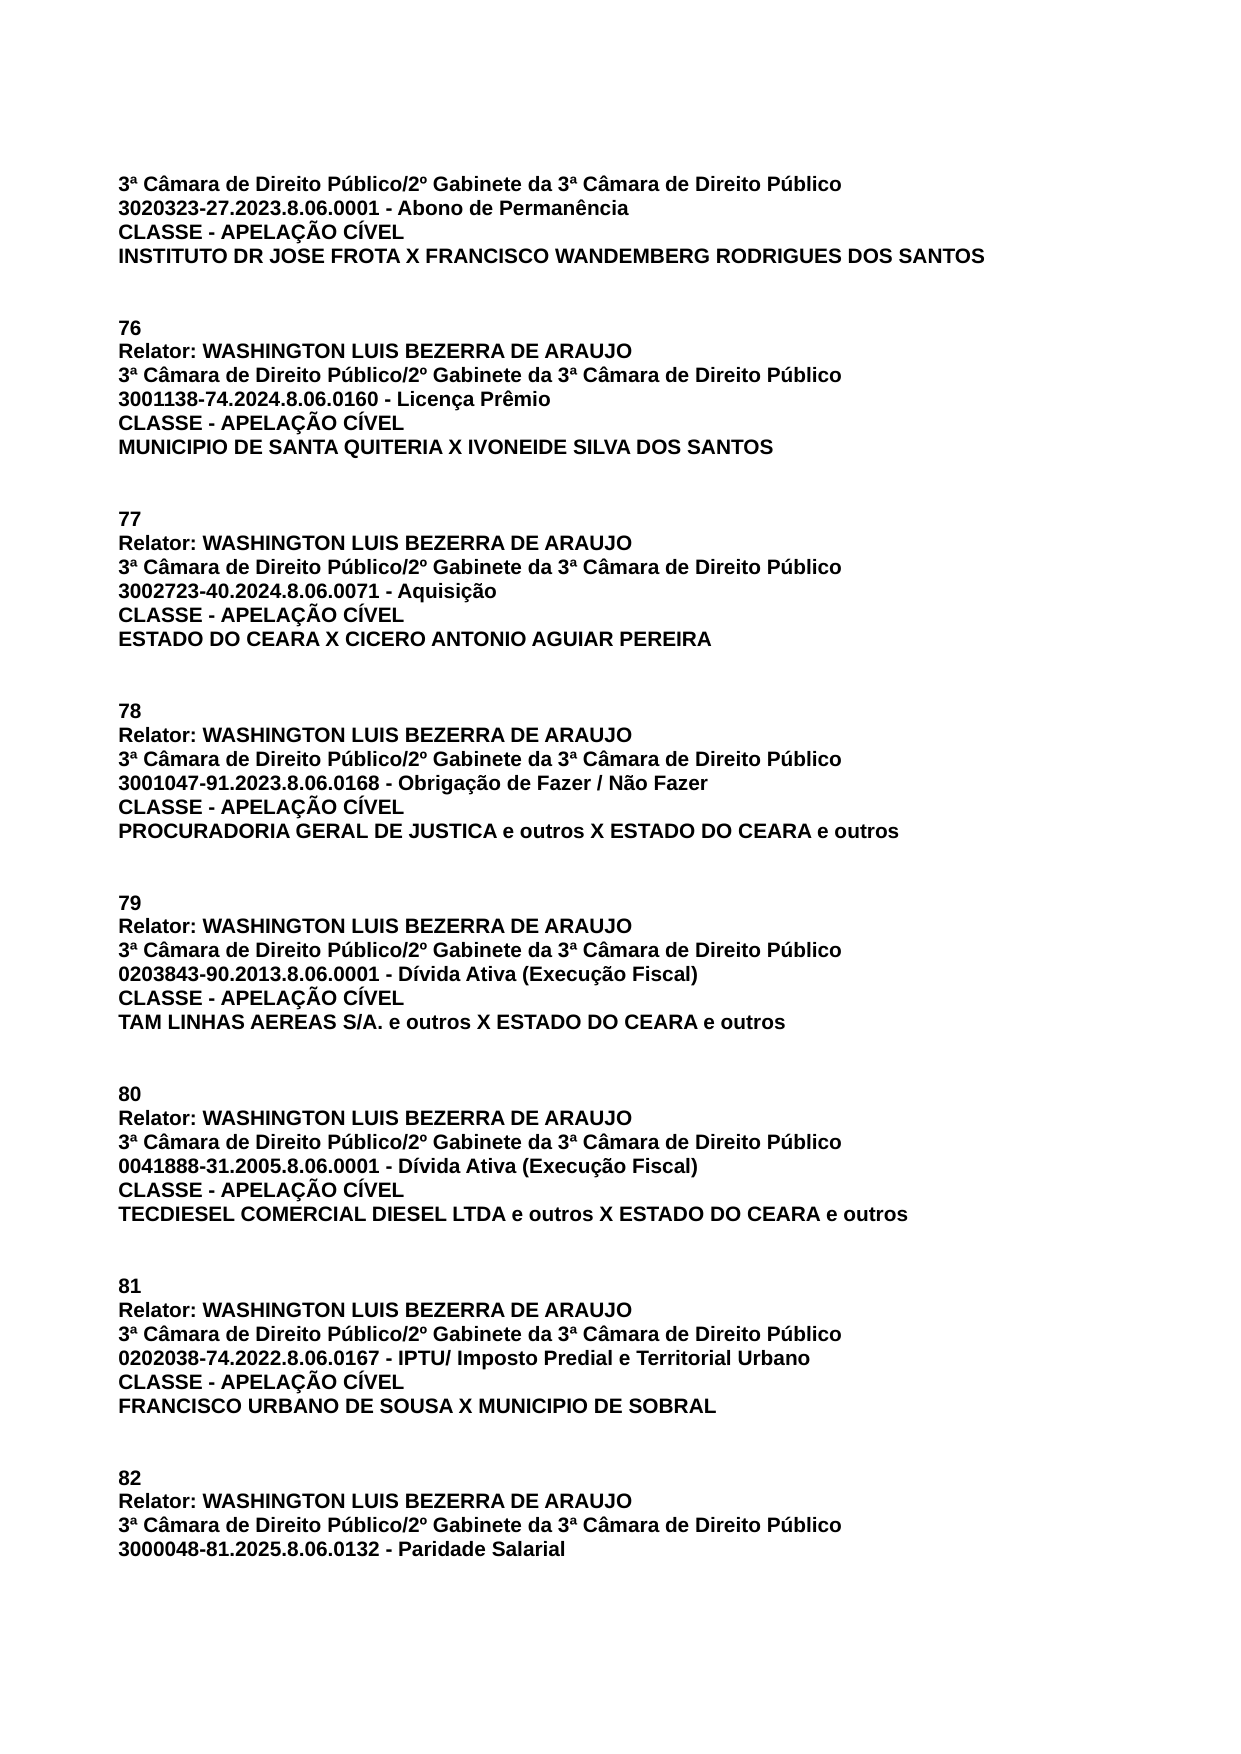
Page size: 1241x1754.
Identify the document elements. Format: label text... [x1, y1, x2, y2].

text 3002723-40.2024.8.06.0071 - Aquisição [118, 579, 1122, 603]
text CLASSE - APELAÇÃO CÍVEL [118, 986, 1122, 1010]
text Relator: WASHINGTON LUIS BEZERRA DE ARAUJO [118, 1106, 1122, 1130]
text CLASSE - APELAÇÃO CÍVEL [118, 794, 1122, 818]
text CLASSE - APELAÇÃO CÍVEL [118, 1178, 1122, 1202]
text 3ª Câmara de Direito Público/2º Gabinete da 3ª Câmara de Direito Público [118, 1322, 1122, 1346]
text 3001047-91.2023.8.06.0168 - Obrigação de Fazer / Não Fazer [118, 771, 1122, 794]
text 0203843-90.2013.8.06.0001 - Dívida Ativa (Execução Fiscal) [118, 962, 1122, 986]
text Relator: WASHINGTON LUIS BEZERRA DE ARAUJO [118, 531, 1122, 555]
text 3ª Câmara de Direito Público/2º Gabinete da 3ª Câmara de Direito Público [118, 747, 1122, 771]
text 78 [118, 699, 1122, 723]
text Relator: WASHINGTON LUIS BEZERRA DE ARAUJO [118, 1298, 1122, 1322]
text 3001138-74.2024.8.06.0160 - Licença Prêmio [118, 387, 1122, 411]
text CLASSE - APELAÇÃO CÍVEL [118, 1369, 1122, 1393]
text 3000048-81.2025.8.06.0132 - Paridade Salarial [118, 1537, 1122, 1561]
text 0202038-74.2022.8.06.0167 - IPTU/ Imposto Predial e Territorial Urbano [118, 1346, 1122, 1369]
text PROCURADORIA GERAL DE JUSTICA e outros X ESTADO DO CEARA e outros [118, 818, 1122, 842]
text TECDIESEL COMERCIAL DIESEL LTDA e outros X ESTADO DO CEARA e outros [118, 1202, 1122, 1226]
text INSTITUTO DR JOSE FROTA X FRANCISCO WANDEMBERG RODRIGUES DOS SANTOS [118, 243, 1122, 267]
text 3ª Câmara de Direito Público/2º Gabinete da 3ª Câmara de Direito Público [118, 1513, 1122, 1537]
text 3ª Câmara de Direito Público/2º Gabinete da 3ª Câmara de Direito Público [118, 938, 1122, 962]
text CLASSE - APELAÇÃO CÍVEL [118, 219, 1122, 243]
text 79 [118, 890, 1122, 914]
text CLASSE - APELAÇÃO CÍVEL [118, 411, 1122, 435]
text 81 [118, 1274, 1122, 1298]
text CLASSE - APELAÇÃO CÍVEL [118, 603, 1122, 627]
text 3ª Câmara de Direito Público/2º Gabinete da 3ª Câmara de Direito Público [118, 172, 1122, 196]
text 76 [118, 315, 1122, 339]
text 3ª Câmara de Direito Público/2º Gabinete da 3ª Câmara de Direito Público [118, 1130, 1122, 1154]
text 82 [118, 1465, 1122, 1489]
text 77 [118, 507, 1122, 531]
text MUNICIPIO DE SANTA QUITERIA X IVONEIDE SILVA DOS SANTOS [118, 435, 1122, 459]
text FRANCISCO URBANO DE SOUSA X MUNICIPIO DE SOBRAL [118, 1393, 1122, 1417]
text Relator: WASHINGTON LUIS BEZERRA DE ARAUJO [118, 914, 1122, 938]
text 80 [118, 1082, 1122, 1106]
text TAM LINHAS AEREAS S/A. e outros X ESTADO DO CEARA e outros [118, 1010, 1122, 1034]
text Relator: WASHINGTON LUIS BEZERRA DE ARAUJO [118, 339, 1122, 363]
text 3ª Câmara de Direito Público/2º Gabinete da 3ª Câmara de Direito Público [118, 555, 1122, 579]
text ESTADO DO CEARA X CICERO ANTONIO AGUIAR PEREIRA [118, 627, 1122, 651]
text Relator: WASHINGTON LUIS BEZERRA DE ARAUJO [118, 723, 1122, 747]
text 3ª Câmara de Direito Público/2º Gabinete da 3ª Câmara de Direito Público [118, 363, 1122, 387]
text 0041888-31.2005.8.06.0001 - Dívida Ativa (Execução Fiscal) [118, 1154, 1122, 1178]
text 3020323-27.2023.8.06.0001 - Abono de Permanência [118, 196, 1122, 219]
text Relator: WASHINGTON LUIS BEZERRA DE ARAUJO [118, 1489, 1122, 1513]
